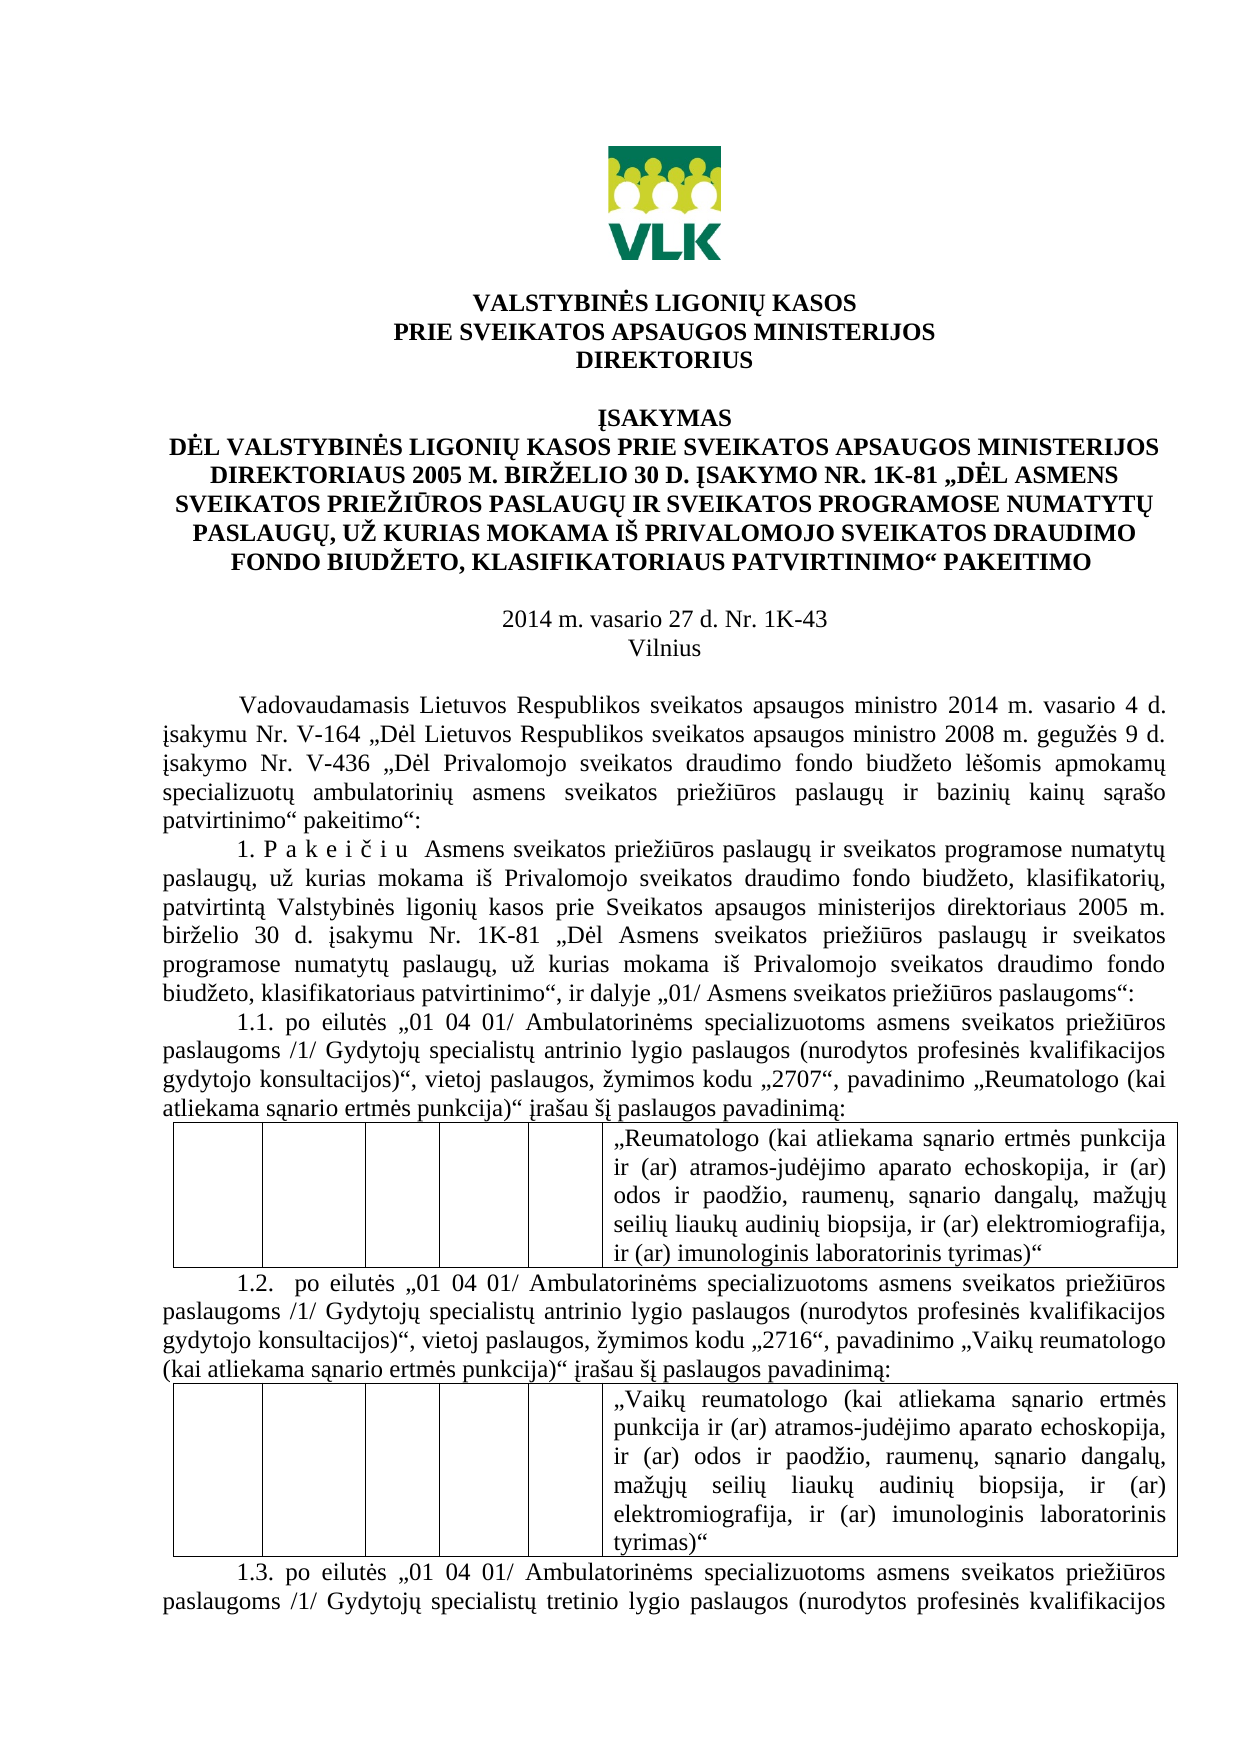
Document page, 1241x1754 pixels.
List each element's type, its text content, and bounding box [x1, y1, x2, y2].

table_header [366, 1384, 439, 1556]
table_header [174, 1384, 262, 1556]
text 1.1. po eilutės „01 04 01/ Ambulatorinėms specializuotoms asmens sveikatos priežiūros paslaugoms /1/ Gydytojų specialistų antrinio lygio paslaugos (nurodytos profesinės kvalifikacijos gydytojo konsultacijos)“, vietoj paslaugos, žymimos kodu „2707“, pavadinimo „Reumatologo (kai atliekama sąnario ertmės punkcija)“ įrašau šį paslaugos pavadinimą: [162, 1007, 1167, 1122]
text VALSTYBINĖS LIGONIŲ KASOS [162, 288, 1167, 317]
table_header [263, 1384, 365, 1556]
table_header [440, 1384, 528, 1556]
text PRIE SVEIKATOS APSAUGOS MINISTERIJOS [162, 317, 1167, 346]
text 1. P a k e i č i u Asmens sveikatos priežiūros paslaugų ir sveikatos programose numatytų paslaugų, už kurias mokama iš Privalomojo sveikatos draudimo fondo biudžeto, klasifikatorių, patvirtintą Valstybinės ligonių kasos prie Sveikatos apsaugos ministerijos direktoriaus 2005 m. birželio 30 d. įsakymu Nr. 1K-81 „Dėl Asmens sveikatos priežiūros paslaugų ir sveikatos programose numatytų paslaugų, už kurias mokama iš Privalomojo sveikatos draudimo fondo biudžeto, klasifikatoriaus patvirtinimo“, ir dalyje „01/ Asmens sveikatos priežiūros paslaugoms“: [162, 834, 1167, 1007]
text ĮSAKYMAS [162, 403, 1167, 432]
table_header [529, 1123, 602, 1267]
table_header [440, 1123, 528, 1267]
text Vadovaudamasis Lietuvos Respublikos sveikatos apsaugos ministro 2014 m. vasario 4 d. įsakymu Nr. V-164 „Dėl Lietuvos Respublikos sveikatos apsaugos ministro 2008 m. gegužės 9 d. įsakymo Nr. V-436 „Dėl Privalomojo sveikatos draudimo fondo biudžeto lėšomis apmokamų specializuotų ambulatorinių asmens sveikatos priežiūros paslaugų ir bazinių kainų sąrašo patvirtinimo“ pakeitimo“: [162, 691, 1167, 834]
table_header [529, 1384, 602, 1556]
text 1.2. po eilutės „01 04 01/ Ambulatorinėms specializuotoms asmens sveikatos priežiūros paslaugoms /1/ Gydytojų specialistų antrinio lygio paslaugos (nurodytos profesinės kvalifikacijos gydytojo konsultacijos)“, vietoj paslaugos, žymimos kodu „2716“, pavadinimo „Vaikų reumatologo (kai atliekama sąnario ertmės punkcija)“ įrašau šį paslaugos pavadinimą: [162, 1268, 1167, 1383]
text DIREKTORIUS [162, 346, 1167, 374]
table_header [366, 1123, 439, 1267]
text DĖL VALSTYBINĖS LIGONIŲ KASOS PRIE SVEIKATOS APSAUGOS MINISTERIJOS DIREKTORIAUS 2005 M. BIRŽELIO 30 D. ĮSAKYMO NR. 1K-81 „DĖL ASMENS SVEIKATOS PRIEŽIŪROS PASLAUGŲ IR SVEIKATOS PROGRAMOSE NUMATYTŲ PASLAUGŲ, UŽ KURIAS MOKAMA IŠ PRIVALOMOJO SVEIKATOS DRAUDIMO FONDO BIUDŽETO, KLASIFIKATORIAUS PATVIRTINIMO“ PAKEITIMo [162, 432, 1167, 576]
table_header „Reumatologo (kai atliekama sąnario ertmės punkcija ir (ar) atramos-judėjimo aparato echoskopija, ir (ar) odos ir paodžio, raumenų, sąnario dangalų, mažųjų seilių liaukų audinių biopsija, ir (ar) elektromiografija, ir (ar) imunologinis laboratorinis tyrimas)“ [603, 1123, 1177, 1267]
text Vilnius [162, 633, 1167, 662]
text 1.3. po eilutės „01 04 01/ Ambulatorinėms specializuotoms asmens sveikatos priežiūros paslaugoms /1/ Gydytojų specialistų tretinio lygio paslaugos (nurodytos profesinės kvalifikacijos [162, 1557, 1167, 1615]
table_header [263, 1123, 365, 1267]
table_header [174, 1123, 262, 1267]
table_header „Vaikų reumatologo (kai atliekama sąnario ertmės punkcija ir (ar) atramos-judėjimo aparato echoskopija, ir (ar) odos ir paodžio, raumenų, sąnario dangalų, mažųjų seilių liaukų audinių biopsija, ir (ar) elektromiografija, ir (ar) imunologinis laboratorinis tyrimas)“ [603, 1384, 1177, 1556]
text 2014 m. vasario 27 d. Nr. 1K-43 [162, 604, 1167, 633]
